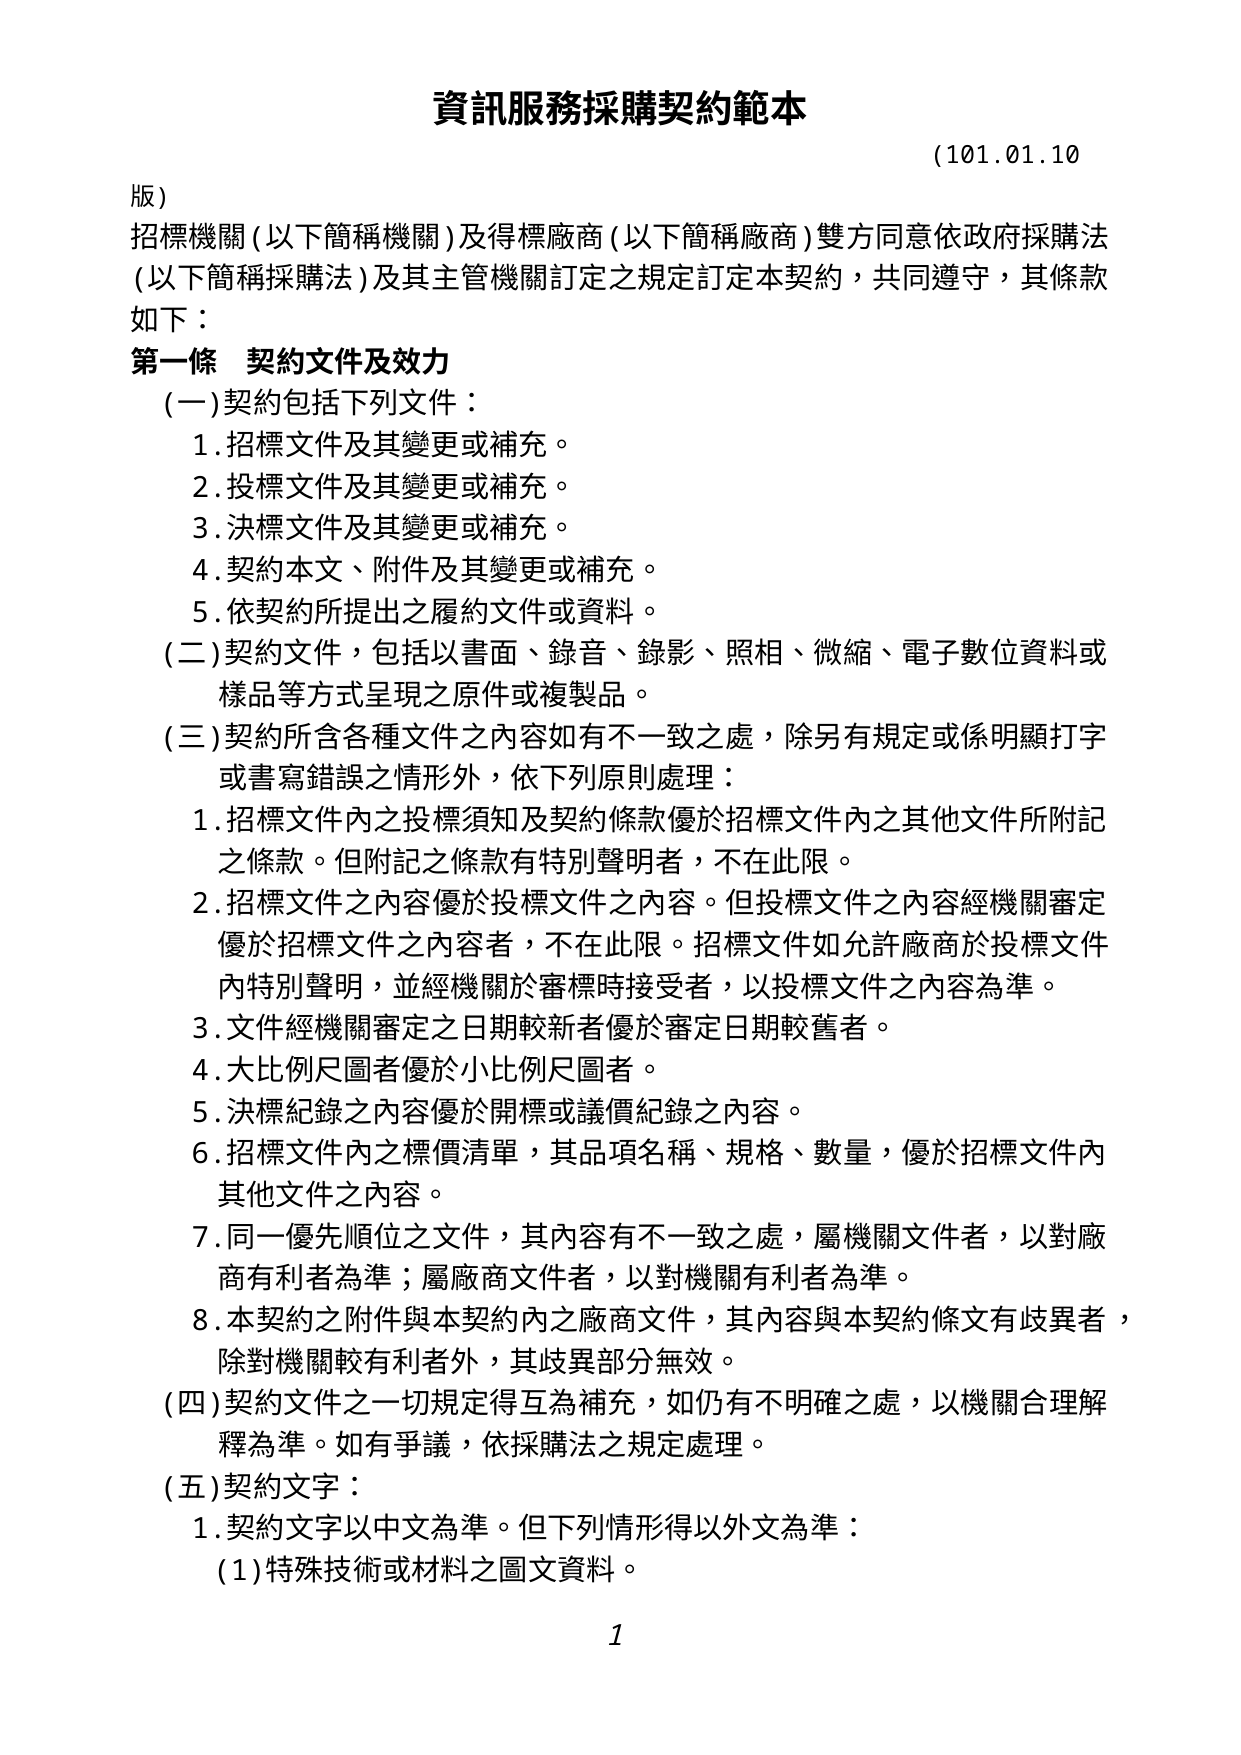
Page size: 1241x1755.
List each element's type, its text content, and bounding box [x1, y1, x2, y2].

text 第一條 契約文件及效力 [130, 339, 1110, 380]
text (三)契約所含各種文件之內容如有不一致之處，除另有規定或係明顯打字或書寫錯誤之情形外，依下列原則處理： [159, 714, 1110, 797]
text 8.本契約之附件與本契約內之廠商文件，其內容與本契約條文有歧異者，除對機關較有利者外，其歧異部分無效。 [191, 1297, 1110, 1380]
text 3.決標文件及其變更或補充。 [191, 505, 1110, 547]
text 招標機關(以下簡稱機關)及得標廠商(以下簡稱廠商)雙方同意依政府採購法(以下簡稱採購法)及其主管機關訂定之規定訂定本契約，共同遵守，其條款如下： [130, 214, 1110, 339]
text (1)特殊技術或材料之圖文資料。 [213, 1547, 1110, 1589]
text (四)契約文件之一切規定得互為補充，如仍有不明確之處，以機關合理解釋為準。如有爭議，依採購法之規定處理。 [159, 1380, 1110, 1464]
text 4.大比例尺圖者優於小比例尺圖者。 [191, 1047, 1110, 1089]
text (一)契約包括下列文件： [159, 380, 1110, 422]
text (二)契約文件，包括以書面、錄音、錄影、照相、微縮、電子數位資料或樣品等方式呈現之原件或複製品。 [159, 630, 1110, 714]
text (五)契約文字： [159, 1464, 1110, 1505]
text 1.契約文字以中文為準。但下列情形得以外文為準： [191, 1505, 1110, 1547]
text 資訊服務採購契約範本 [130, 89, 1110, 130]
text 6.招標文件內之標價清單，其品項名稱、規格、數量，優於招標文件內其他文件之內容。 [191, 1130, 1110, 1214]
text 2.招標文件之內容優於投標文件之內容。但投標文件之內容經機關審定優於招標文件之內容者，不在此限。招標文件如允許廠商於投標文件內特別聲明，並經機關於審標時接受者，以投標文件之內容為準。 [191, 880, 1110, 1005]
text 4.契約本文、附件及其變更或補充。 [191, 547, 1110, 589]
text 1.招標文件及其變更或補充。 [191, 422, 1110, 464]
text 1.招標文件內之投標須知及契約條款優於招標文件內之其他文件所附記之條款。但附記之條款有特別聲明者，不在此限。 [191, 797, 1110, 880]
text 2.投標文件及其變更或補充。 [191, 464, 1110, 505]
text 5.決標紀錄之內容優於開標或議價紀錄之內容。 [191, 1089, 1110, 1130]
text 7.同一優先順位之文件，其內容有不一致之處，屬機關文件者，以對廠商有利者為準；屬廠商文件者，以對機關有利者為準。 [191, 1214, 1110, 1297]
text 3.文件經機關審定之日期較新者優於審定日期較舊者。 [191, 1005, 1110, 1047]
text 5.依契約所提出之履約文件或資料。 [191, 589, 1110, 630]
text (101.01.10版) [130, 130, 1110, 214]
